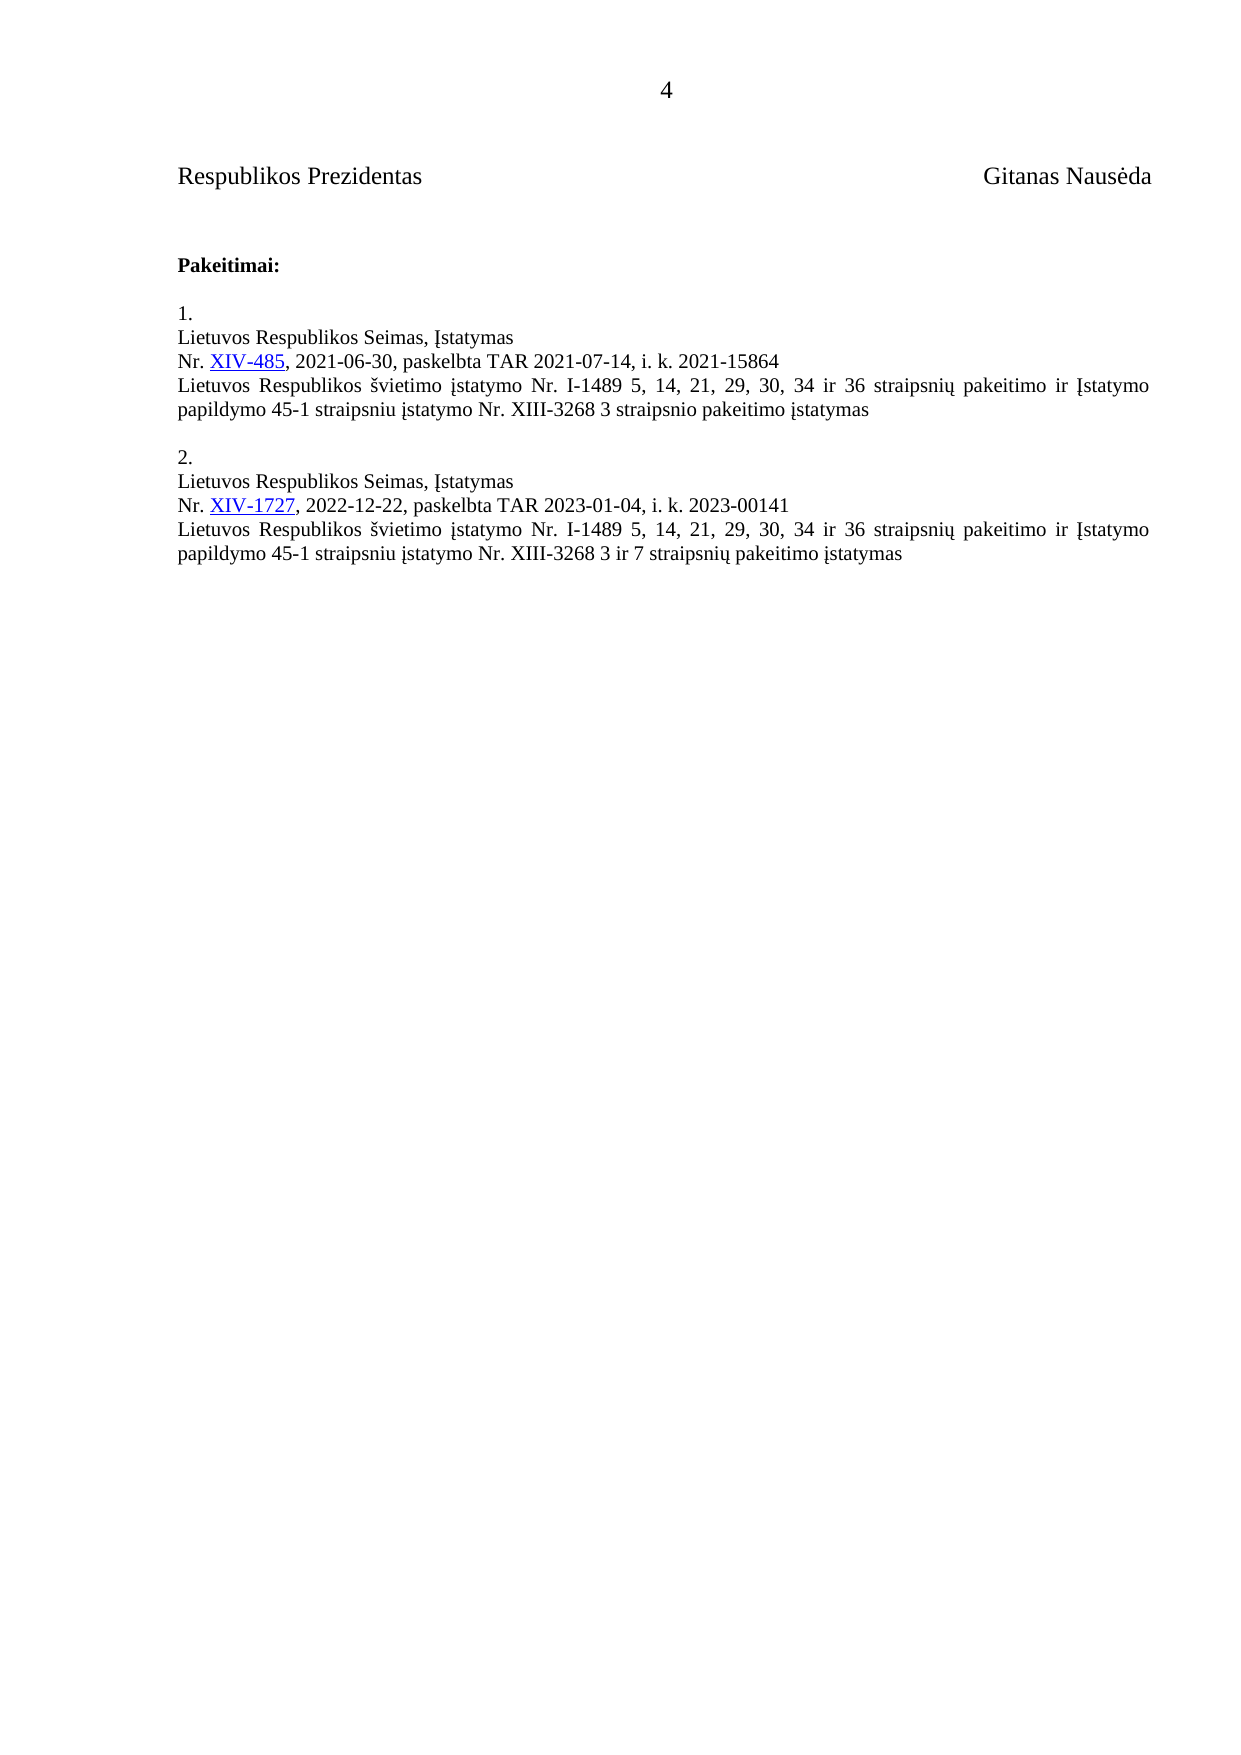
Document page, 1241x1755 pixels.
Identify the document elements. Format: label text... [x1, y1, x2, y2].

text Lietuvos Respublikos Seimas, Įstatymas [177, 469, 1152, 493]
text Lietuvos Respublikos švietimo įstatymo Nr. I-1489 5, 14, 21, 29, 30, 34 ir 36 straipsnių pakeitimo ir Įstatymo papildymo 45-1 straipsniu įstatymo Nr. XIII-3268 3 straipsnio pakeitimo įstatymas [177, 373, 1152, 421]
text Nr. XIV-1727, 2022-12-22, paskelbta TAR 2023-01-04, i. k. 2023-00141 [177, 493, 1152, 517]
text Lietuvos Respublikos švietimo įstatymo Nr. I-1489 5, 14, 21, 29, 30, 34 ir 36 straipsnių pakeitimo ir Įstatymo papildymo 45-1 straipsniu įstatymo Nr. XIII-3268 3 ir 7 straipsnių pakeitimo įstatymas [177, 517, 1152, 565]
text 2. [177, 445, 1152, 469]
text Nr. XIV-485, 2021-06-30, paskelbta TAR 2021-07-14, i. k. 2021-15864 [177, 349, 1152, 373]
text Lietuvos Respublikos Seimas, Įstatymas [177, 325, 1152, 349]
text Pakeitimai: [177, 252, 1152, 277]
text 1. [177, 301, 1152, 325]
text Respublikos Prezidentas Gitanas Nausėda [177, 161, 1152, 190]
